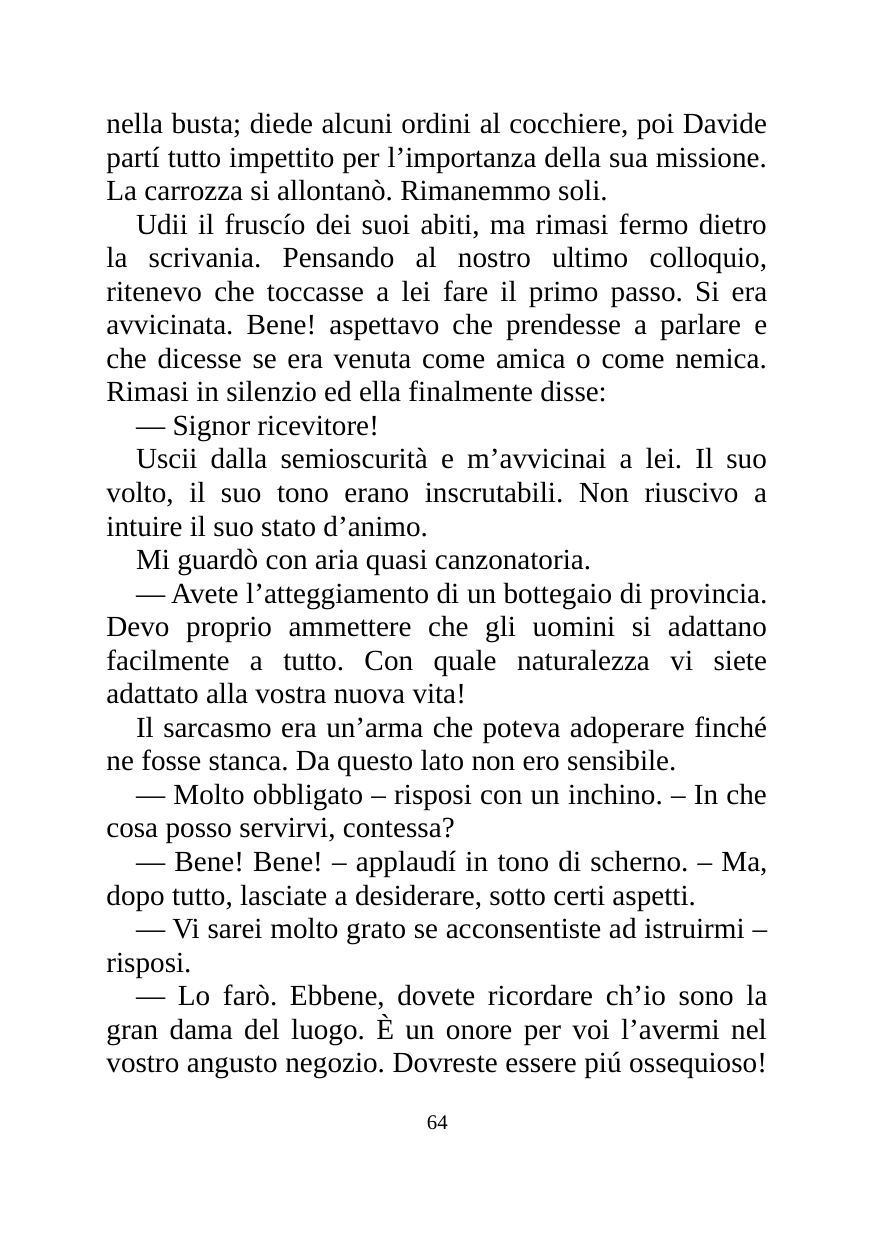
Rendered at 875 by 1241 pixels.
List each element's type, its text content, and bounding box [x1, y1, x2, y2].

text — Signor ricevitore! [106, 408, 768, 442]
text nella busta; diede alcuni ordini al cocchiere, poi Davide partí tutto impettito per l’importanza della sua missione. La carrozza si allontanò. Rimanemmo soli. [106, 106, 768, 207]
text — Bene! Bene! – applaudí in tono di scherno. – Ma, dopo tutto, lasciate a desiderare, sotto certi aspetti. [106, 844, 768, 911]
text Uscii dalla semioscurità e m’avvicinai a lei. Il suo volto, il suo tono erano inscrutabili. Non riuscivo a intuire il suo stato d’animo. [106, 442, 768, 542]
text Mi guardò con aria quasi canzonatoria. [106, 542, 768, 576]
text — Molto obbligato – risposi con un inchino. – In che cosa posso servirvi, contessa? [106, 777, 768, 844]
text Udii il fruscío dei suoi abiti, ma rimasi fermo dietro la scrivania. Pensando al nostro ultimo colloquio, ritenevo che toccasse a lei fare il primo passo. Si era avvicinata. Bene! aspettavo che prendesse a parlare e che dicesse se era venuta come amica o come nemica. Rimasi in silenzio ed ella finalmente disse: [106, 207, 768, 408]
text — Avete l’atteggiamento di un bottegaio di provincia. Devo proprio ammettere che gli uomini si adattano facilmente a tutto. Con quale naturalezza vi siete adattato alla vostra nuova vita! [106, 576, 768, 710]
text — Lo farò. Ebbene, dovete ricordare ch’io sono la gran dama del luogo. È un onore per voi l’avermi nel vostro angusto negozio. Dovreste essere piú ossequioso! [106, 978, 768, 1079]
text — Vi sarei molto grato se acconsentiste ad istruirmi – risposi. [106, 911, 768, 978]
text Il sarcasmo era un’arma che poteva adoperare finché ne fosse stanca. Da questo lato non ero sensibile. [106, 710, 768, 777]
